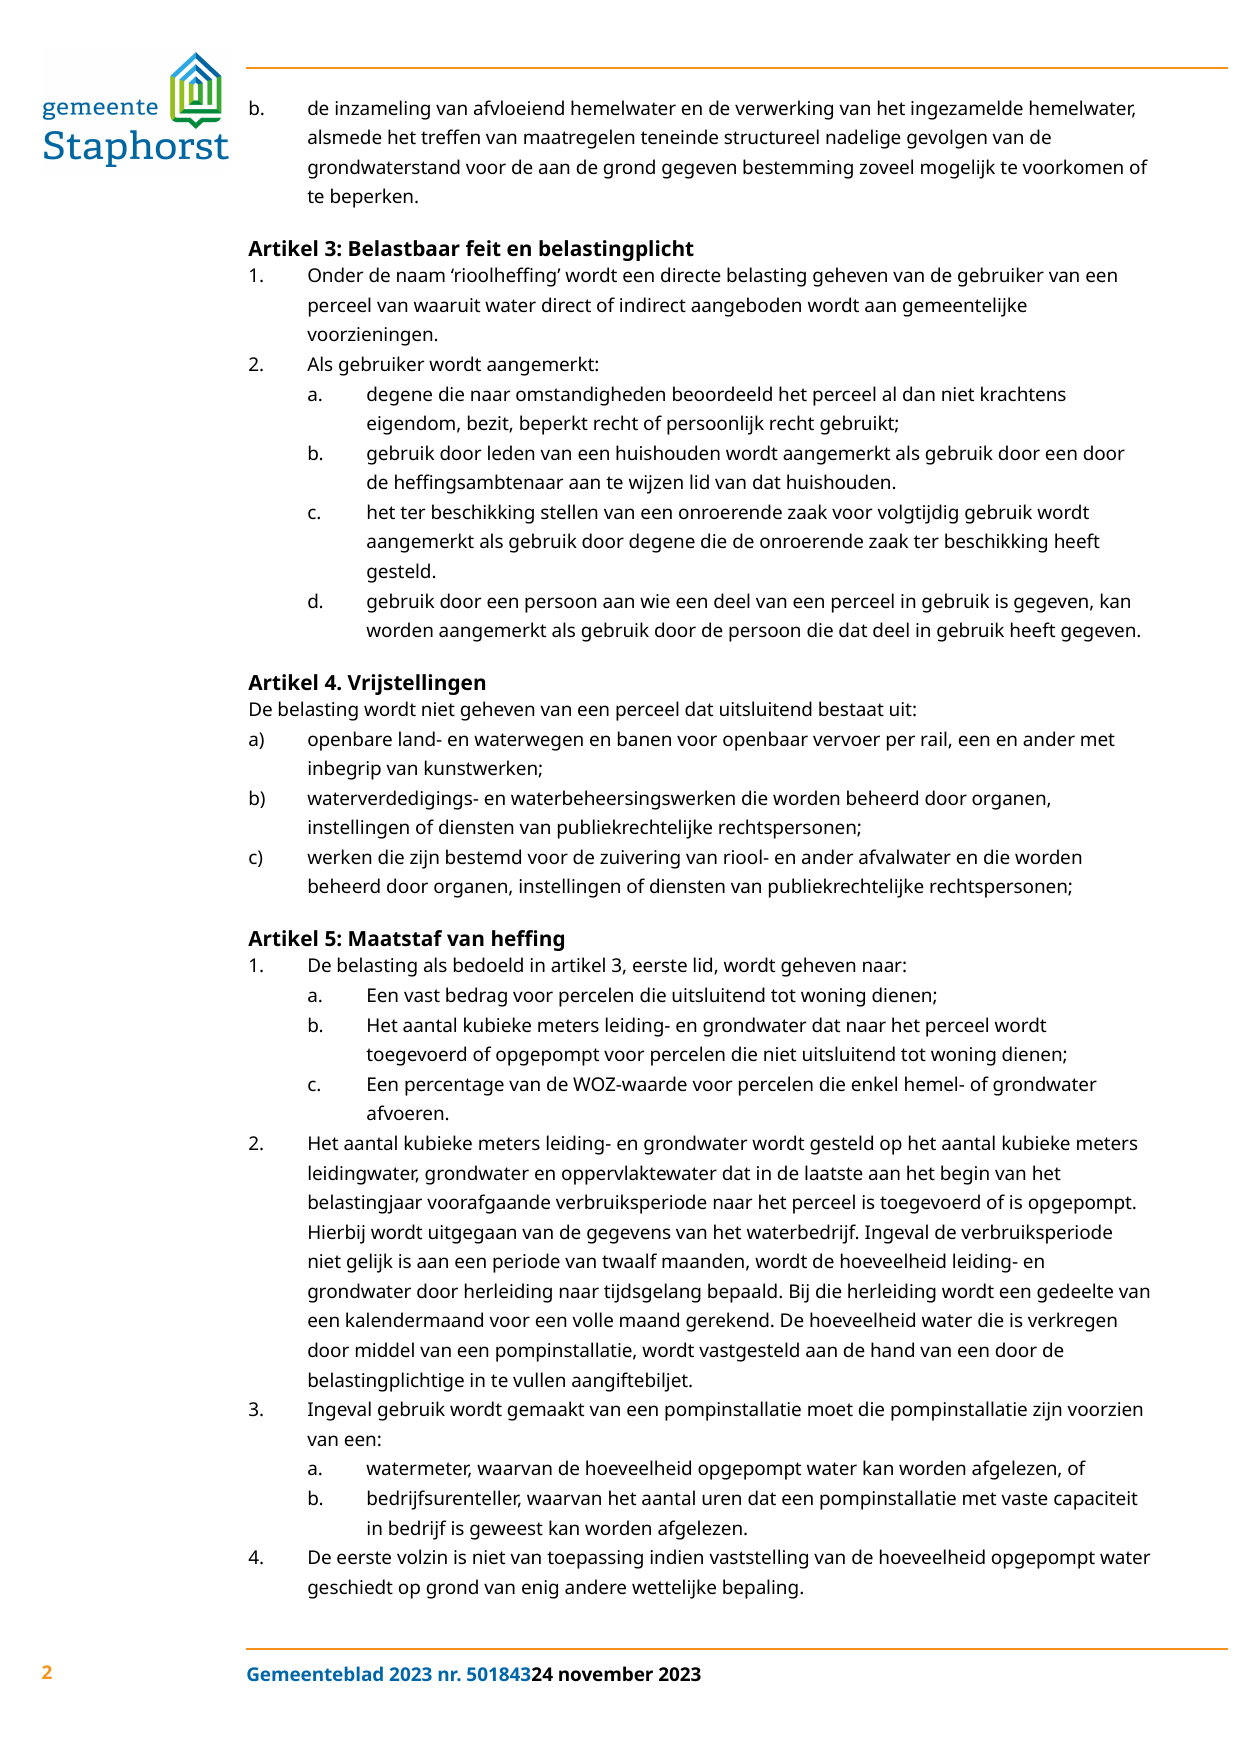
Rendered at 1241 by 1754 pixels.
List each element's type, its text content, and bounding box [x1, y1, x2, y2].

list Het aantal kubieke meters leiding- en grondwater dat naar het perceel wordt toegevoerd of opgepompt voor percelen die niet uitsluitend tot woning dienen; [307, 1012, 1152, 1067]
text Artikel 3: Belastbaar feit en belastingplicht [248, 234, 1152, 262]
list watermeter, waarvan de hoeveelheid opgepompt water kan worden afgelezen, of [307, 1456, 1152, 1481]
text De belasting wordt niet geheven van een perceel dat uitsluitend bestaat uit: [248, 696, 1152, 722]
list degene die naar omstandigheden beoordeeld het perceel al dan niet krachtens eigendom, bezit, beperkt recht of persoonlijk recht gebruikt; [307, 381, 1152, 436]
list waterverdedigings- en waterbeheersingswerken die worden beheerd door organen, instellingen of diensten van publiekrechtelijke rechtspersonen; [248, 785, 1152, 840]
list De belasting als bedoeld in artikel 3, eerste lid, wordt geheven naar: [248, 953, 1152, 978]
list gebruik door een persoon aan wie een deel van een perceel in gebruik is gegeven, kan worden aangemerkt als gebruik door de persoon die dat deel in gebruik heeft gegeven. [307, 588, 1152, 643]
list gebruik door leden van een huishouden wordt aangemerkt als gebruik door een door de heffingsambtenaar aan te wijzen lid van dat huishouden. [307, 440, 1152, 495]
list De eerste volzin is niet van toepassing indien vaststelling van de hoeveelheid opgepompt water geschiedt op grond van enig andere wettelijke bepaling. [248, 1544, 1152, 1599]
list Onder de naam ‘rioolheffing’ wordt een directe belasting geheven van de gebruiker van een perceel van waaruit water direct of indirect aangeboden wordt aan gemeentelijke voorzieningen. [248, 262, 1152, 347]
list de inzameling van afvloeiend hemelwater en de verwerking van het ingezamelde hemelwater, alsmede het treffen van maatregelen teneinde structureel nadelige gevolgen van de grondwaterstand voor de aan de grond gegeven bestemming zoveel mogelijk te voorkomen of te beperken. [248, 95, 1152, 209]
text Artikel 5: Maatstaf van heffing [248, 924, 1152, 953]
list bedrijfsurenteller, waarvan het aantal uren dat een pompinstallatie met vaste capaciteit in bedrijf is geweest kan worden afgelezen. [307, 1485, 1152, 1540]
list Als gebruiker wordt aangemerkt: [248, 351, 1152, 377]
list Een percentage van de WOZ-waarde voor percelen die enkel hemel- of grondwater afvoeren. [307, 1071, 1152, 1126]
list openbare land- en waterwegen en banen voor openbaar vervoer per rail, een en ander met inbegrip van kunstwerken; [248, 726, 1152, 781]
list Het aantal kubieke meters leiding- en grondwater wordt gesteld op het aantal kubieke meters leidingwater, grondwater en oppervlaktewater dat in de laatste aan het begin van het belastingjaar voorafgaande verbruiksperiode naar het perceel is toegevoerd of is opgepompt. Hierbij wordt uitgegaan van de gegevens van het waterbedrijf. Ingeval de verbruiksperiode niet gelijk is aan een periode van twaalf maanden, wordt de hoeveelheid leiding- en grondwater door herleiding naar tijdsgelang bepaald. Bij die herleiding wordt een gedeelte van een kalendermaand voor een volle maand gerekend. De hoeveelheid water die is verkregen door middel van een pompinstallatie, wordt vastgesteld aan de hand van een door de belastingplichtige in te vullen aangiftebiljet. [248, 1130, 1152, 1392]
picture [41, 47, 231, 172]
list werken die zijn bestemd voor de zuivering van riool- en ander afvalwater en die worden beheerd door organen, instellingen of diensten van publiekrechtelijke rechtspersonen; [248, 844, 1152, 899]
list het ter beschikking stellen van een onroerende zaak voor volgtijdig gebruik wordt aangemerkt als gebruik door degene die de onroerende zaak ter beschikking heeft gesteld. [307, 499, 1152, 584]
list Ingeval gebruik wordt gemaakt van een pompinstallatie moet die pompinstallatie zijn voorzien van een: [248, 1396, 1152, 1452]
list Een vast bedrag voor percelen die uitsluitend tot woning dienen; [307, 982, 1152, 1008]
text Artikel 4. Vrijstellingen [248, 668, 1152, 696]
